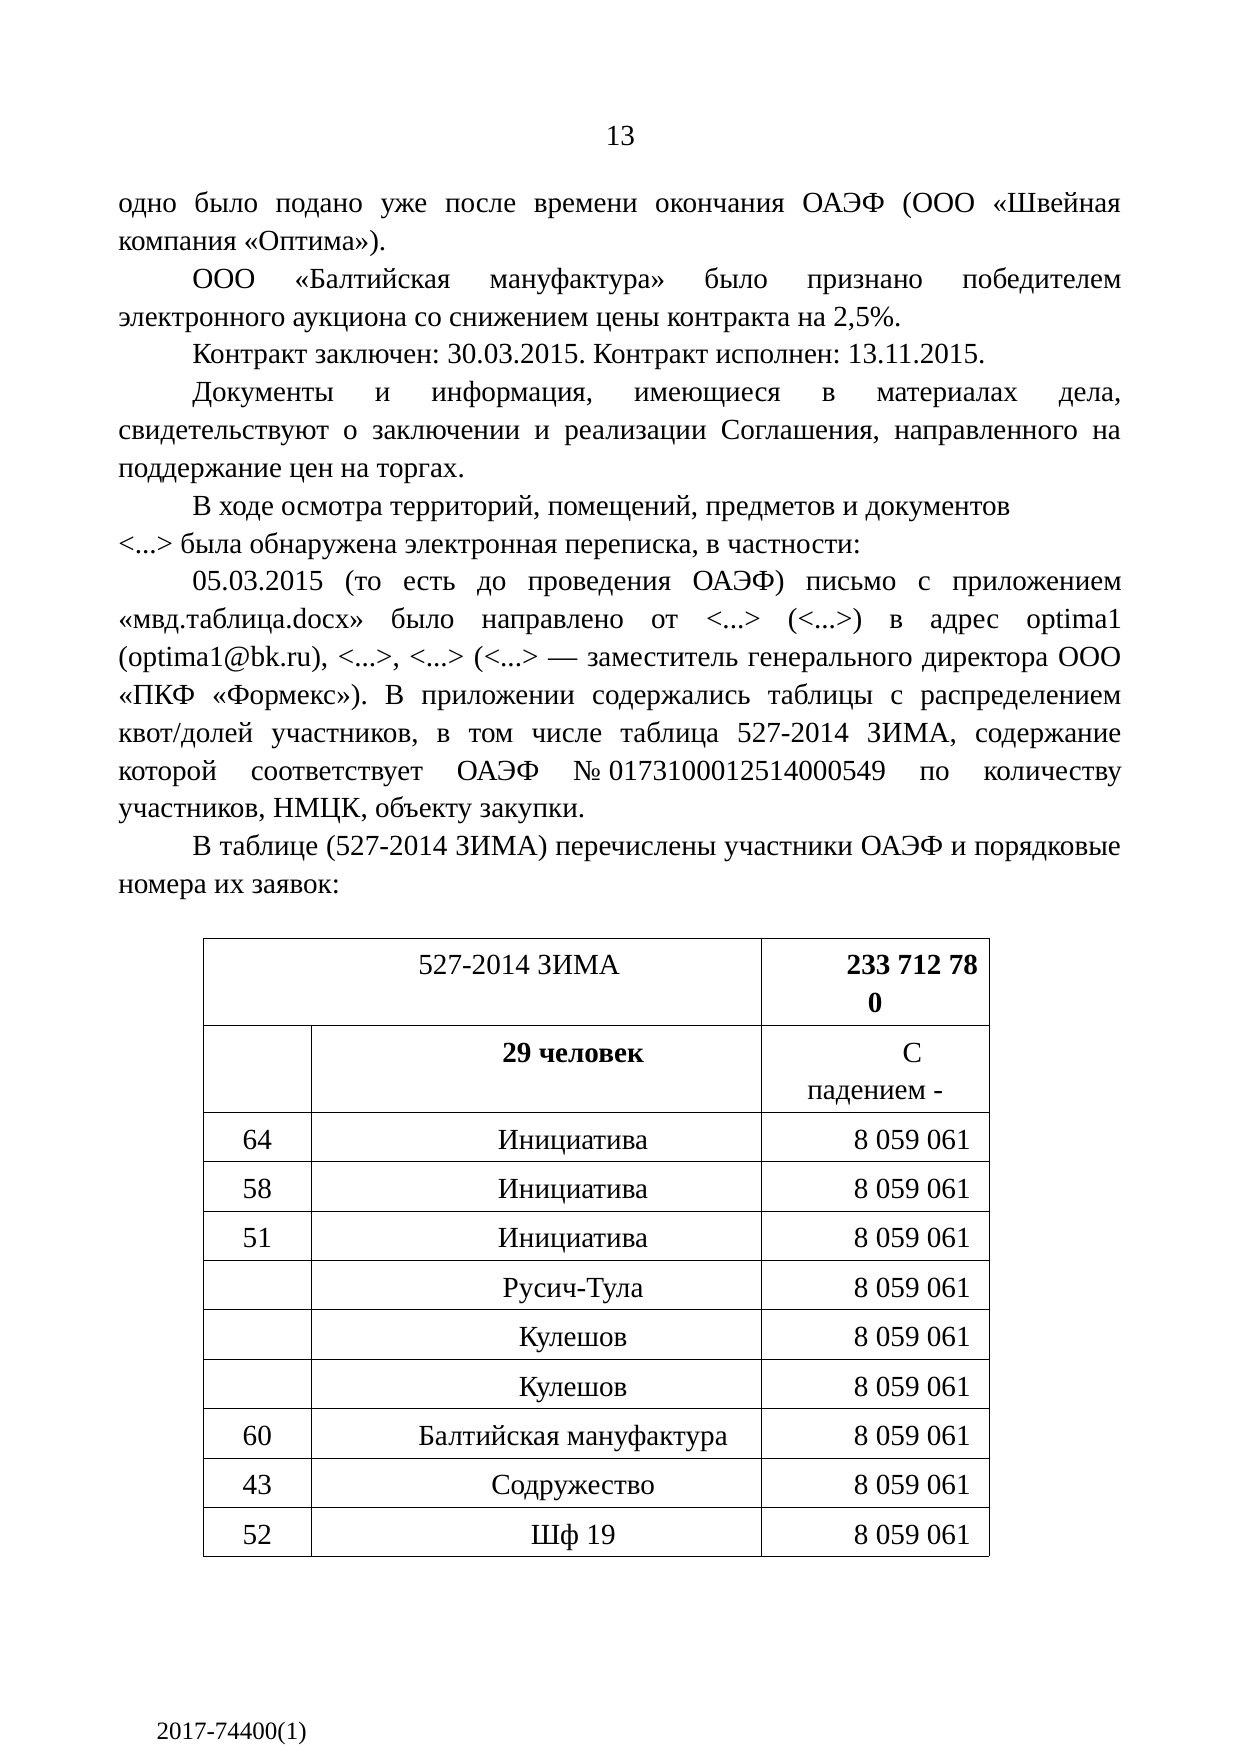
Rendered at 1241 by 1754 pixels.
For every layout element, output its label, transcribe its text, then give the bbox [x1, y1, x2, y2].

table_cell [204, 1261, 311, 1309]
table_cell 60 [204, 1409, 311, 1457]
table_cell Кулешов [312, 1310, 761, 1359]
table_cell 8 059 061 [762, 1162, 989, 1211]
text 05.03.2015 (то есть до проведения ОАЭФ) письмо с приложением «мвд.таблица.docx» было направлено от <...> (<...>) в адрес optima1 (optima1@bk.ru), <...>, <...> (<...> — заместитель генерального директора ООО «ПКФ «Формекс»). В приложении содержались таблицы с распределением квот/долей участников, в том числе таблица 527-2014 ЗИМА, содержание которой соответствует ОАЭФ № 0173100012514000549 по количеству участников, НМЦК, объекту закупки. [118, 559, 1122, 824]
table_cell Инициатива [312, 1113, 761, 1161]
table_cell Кулешов [312, 1360, 761, 1408]
table_cell Шф 19 [312, 1508, 761, 1556]
table_header 233 712 780 [762, 939, 989, 1024]
table_cell 8 059 061 [762, 1409, 989, 1457]
text Документы и информация, имеющиеся в материалах дела, свидетельствуют о заключении и реализации Соглашения, направленного на поддержание цен на торгах. [118, 370, 1122, 484]
table_cell 52 [204, 1508, 311, 1556]
table_cell [204, 1026, 311, 1112]
text ООО «Балтийская мануфактура» было признано победителем электронного аукциона со снижением цены контракта на 2,5%. [118, 257, 1122, 332]
table_cell 64 [204, 1113, 311, 1161]
table_cell 8 059 061 [762, 1508, 989, 1556]
table_cell 8 059 061 [762, 1212, 989, 1260]
table_cell С падением - [762, 1026, 989, 1112]
table_cell Балтийская мануфактура [312, 1409, 761, 1457]
table_cell 43 [204, 1459, 311, 1507]
table_cell 8 059 061 [762, 1310, 989, 1359]
table_cell Содружество [312, 1459, 761, 1507]
table_cell 29 человек [312, 1026, 761, 1112]
table_cell 8 059 061 [762, 1360, 989, 1408]
text В таблице (527-2014 ЗИМА) перечислены участники ОАЭФ и порядковые номера их заявок: [118, 824, 1122, 899]
text В ходе осмотра территорий, помещений, предметов и документов <...> была обнаружена электронная переписка, в частности: [118, 484, 1122, 559]
table_cell Инициатива [312, 1162, 761, 1211]
table_cell [204, 1360, 311, 1408]
text Контракт заключен: 30.03.2015. Контракт исполнен: 13.11.2015. [118, 332, 1122, 370]
table_cell Инициатива [312, 1212, 761, 1260]
table_cell 8 059 061 [762, 1459, 989, 1507]
table_cell [204, 1310, 311, 1359]
table_cell 51 [204, 1212, 311, 1260]
table_cell 8 059 061 [762, 1113, 989, 1161]
table_header 527-2014 ЗИМА [204, 939, 761, 1024]
text одно было подано уже после времени окончания ОАЭФ (ООО «Швейная компания «Оптима»). [118, 181, 1122, 257]
table_cell Русич-Тула [312, 1261, 761, 1309]
table_cell 8 059 061 [762, 1261, 989, 1309]
table_cell 58 [204, 1162, 311, 1211]
